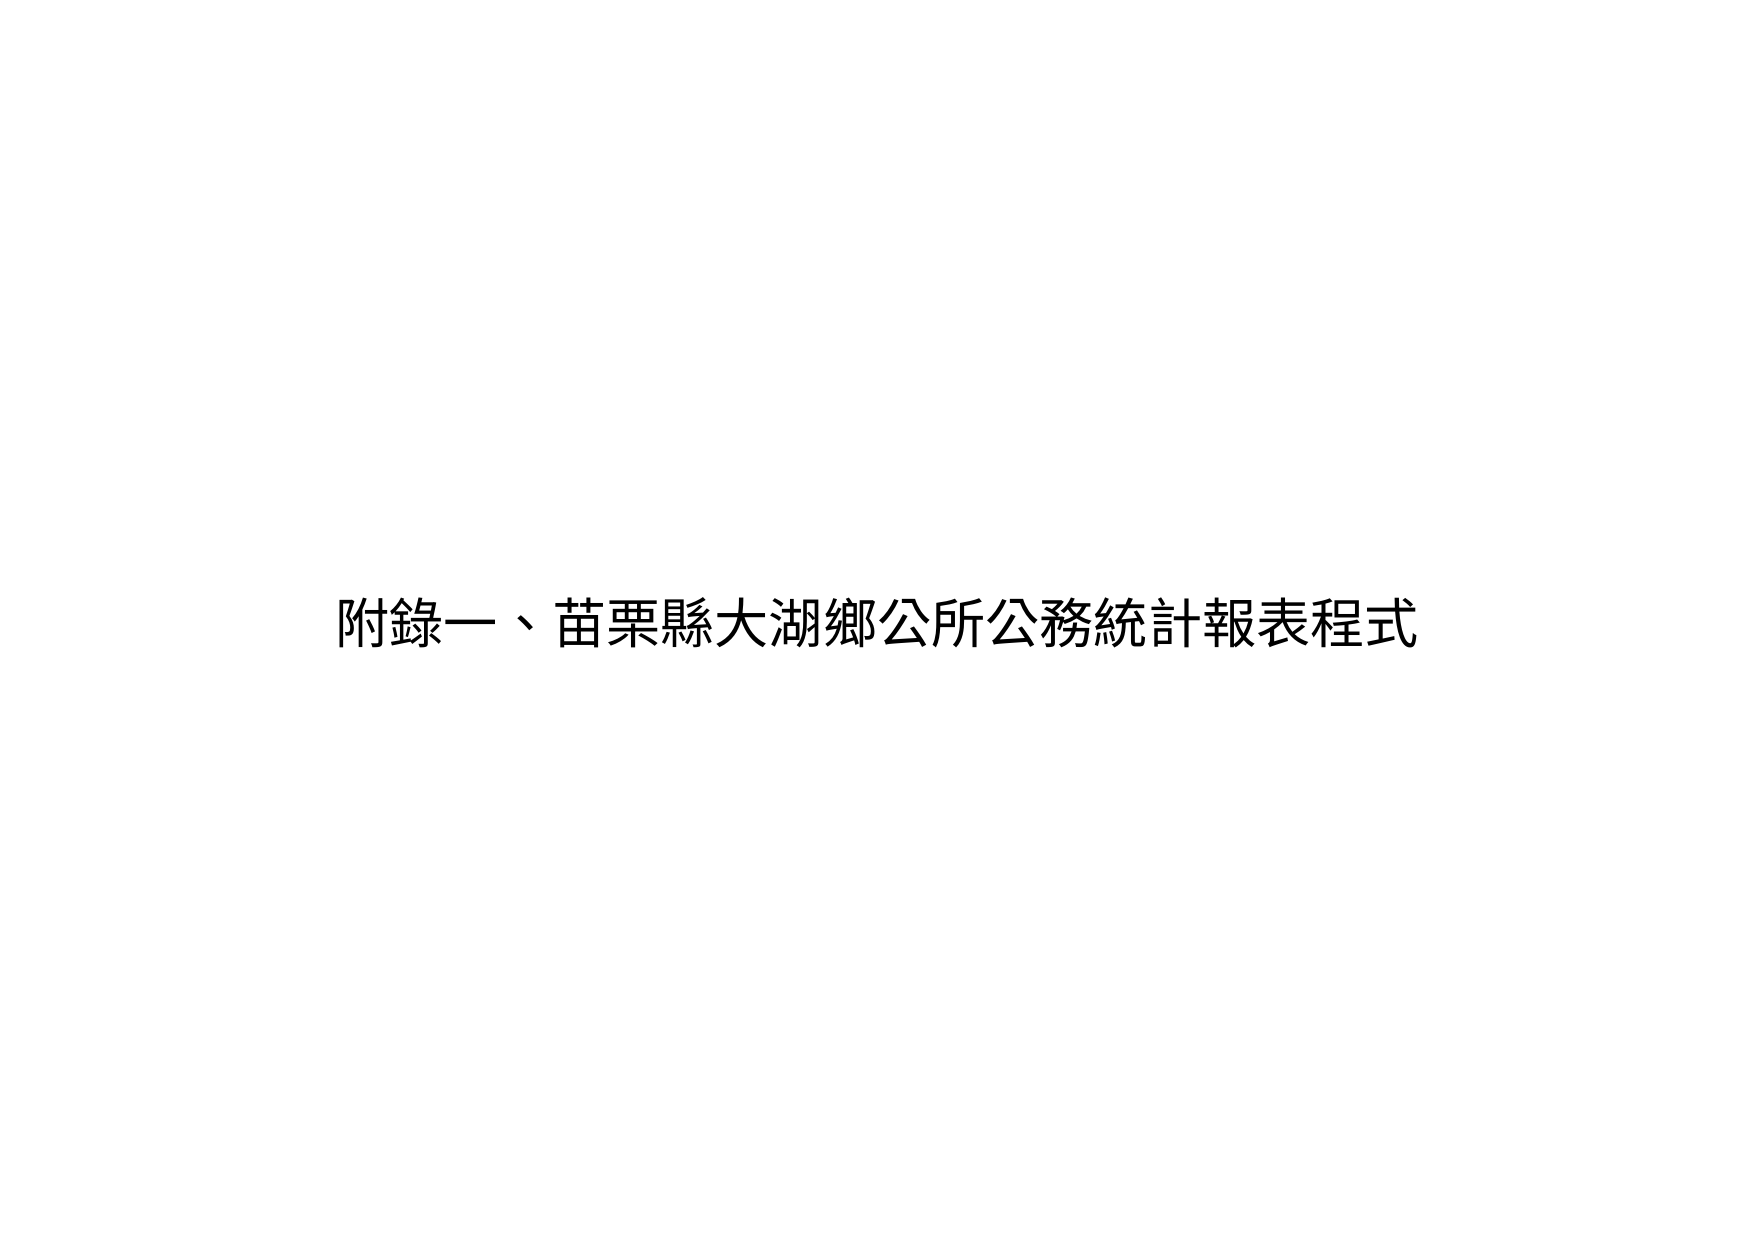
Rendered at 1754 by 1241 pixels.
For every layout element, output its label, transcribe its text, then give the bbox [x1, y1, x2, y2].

text 附錄一、苗栗縣大湖鄉公所公務統計報表程式 [150, 564, 1604, 676]
